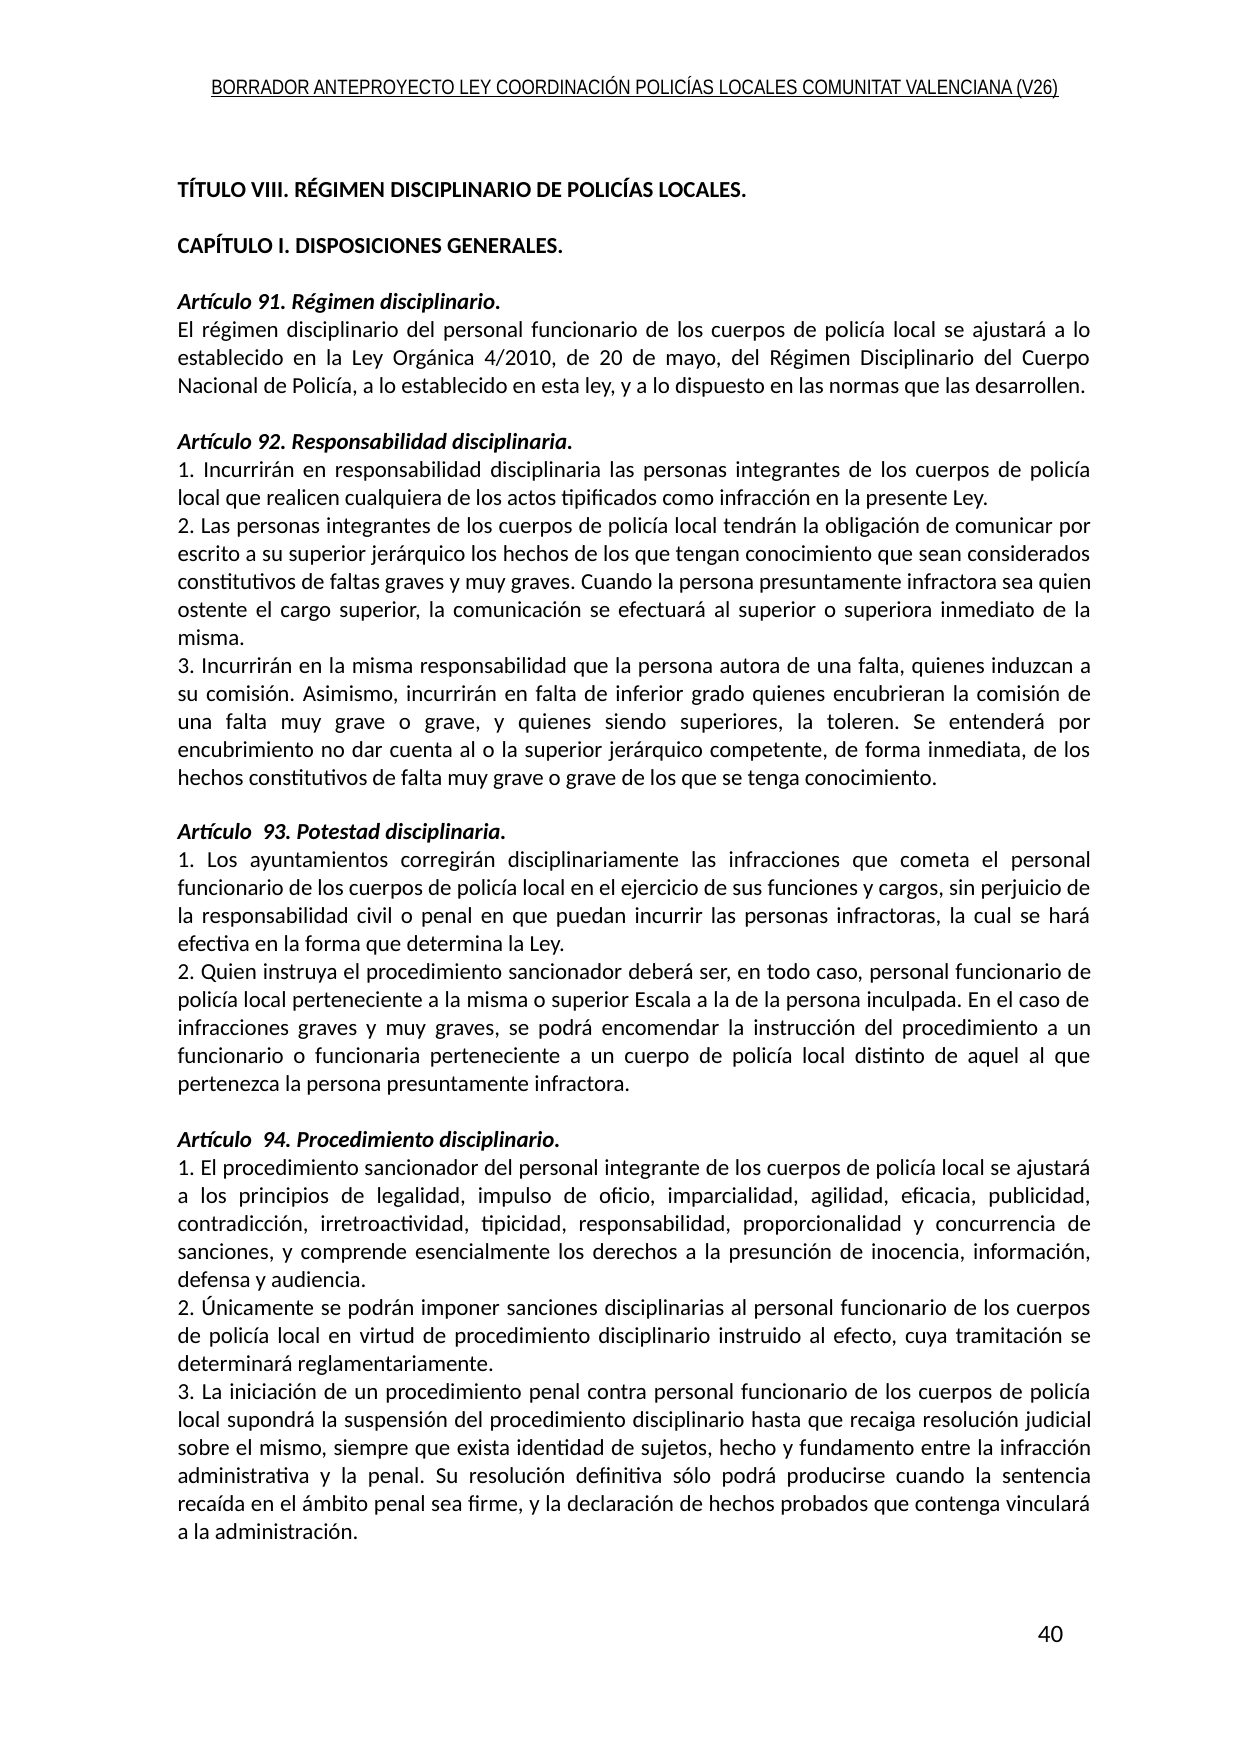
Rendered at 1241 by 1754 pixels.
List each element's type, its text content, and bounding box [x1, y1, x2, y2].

text 1. Los ayuntamientos corregirán disciplinariamente las infracciones que cometa el personal funcionario de los cuerpos de policía local en el ejercicio de sus funciones y cargos, sin perjuicio de la responsabilidad civil o penal en que puedan incurrir las personas infractoras, la cual se hará efectiva en la forma que determina la Ley. [177, 845, 1092, 957]
subtitle Artículo 93. Potestad disciplinaria. [177, 817, 1092, 845]
text 2. Únicamente se podrán imponer sanciones disciplinarias al personal funcionario de los cuerpos de policía local en virtud de procedimiento disciplinario instruido al efecto, cuya tramitación se determinará reglamentariamente. [177, 1293, 1092, 1377]
text 2. Quien instruya el procedimiento sancionador deberá ser, en todo caso, personal funcionario de policía local perteneciente a la misma o superior Escala a la de la persona inculpada. En el caso de infracciones graves y muy graves, se podrá encomendar la instrucción del procedimiento a un funcionario o funcionaria perteneciente a un cuerpo de policía local distinto de aquel al que pertenezca la persona presuntamente infractora. [177, 957, 1092, 1097]
text 1. Incurrirán en responsabilidad disciplinaria las personas integrantes de los cuerpos de policía local que realicen cualquiera de los actos tipificados como infracción en la presente Ley. [177, 455, 1092, 511]
text 1. El procedimiento sancionador del personal integrante de los cuerpos de policía local se ajustará a los principios de legalidad, impulso de oficio, imparcialidad, agilidad, eficacia, publicidad, contradicción, irretroactividad, tipicidad, responsabilidad, proporcionalidad y concurrencia de sanciones, y comprende esencialmente los derechos a la presunción de inocencia, información, defensa y audiencia. [177, 1153, 1092, 1293]
subtitle Artículo 92. Responsabilidad disciplinaria. [177, 427, 1092, 455]
text 2. Las personas integrantes de los cuerpos de policía local tendrán la obligación de comunicar por escrito a su superior jerárquico los hechos de los que tengan conocimiento que sean considerados constitutivos de faltas graves y muy graves. Cuando la persona presuntamente infractora sea quien ostente el cargo superior, la comunicación se efectuará al superior o superiora inmediato de la misma. [177, 511, 1092, 651]
subtitle Artículo 91. Régimen disciplinario. [177, 287, 1092, 315]
text 3. Incurrirán en la misma responsabilidad que la persona autora de una falta, quienes induzcan a su comisión. Asimismo, incurrirán en falta de inferior grado quienes encubrieran la comisión de una falta muy grave o grave, y quienes siendo superiores, la toleren. Se entenderá por encubrimiento no dar cuenta al o la superior jerárquico competente, de forma inmediata, de los hechos constitutivos de falta muy grave o grave de los que se tenga conocimiento. [177, 651, 1092, 791]
subtitle Artículo 94. Procedimiento disciplinario. [177, 1125, 1092, 1153]
text El régimen disciplinario del personal funcionario de los cuerpos de policía local se ajustará a lo establecido en la Ley Orgánica 4/2010, de 20 de mayo, del Régimen Disciplinario del Cuerpo Nacional de Policía, a lo establecido en esta ley, y a lo dispuesto en las normas que las desarrollen. [177, 315, 1092, 399]
subtitle CAPÍTULO I. DISPOSICIONES GENERALES. [177, 231, 1092, 259]
subtitle TÍTULO VIII. RÉGIMEN DISCIPLINARIO DE POLICÍAS LOCALES. [177, 175, 1092, 203]
text 3. La iniciación de un procedimiento penal contra personal funcionario de los cuerpos de policía local supondrá la suspensión del procedimiento disciplinario hasta que recaiga resolución judicial sobre el mismo, siempre que exista identidad de sujetos, hecho y fundamento entre la infracción administrativa y la penal. Su resolución definitiva sólo podrá producirse cuando la sentencia recaída en el ámbito penal sea firme, y la declaración de hechos probados que contenga vinculará a la administración. [177, 1377, 1092, 1545]
